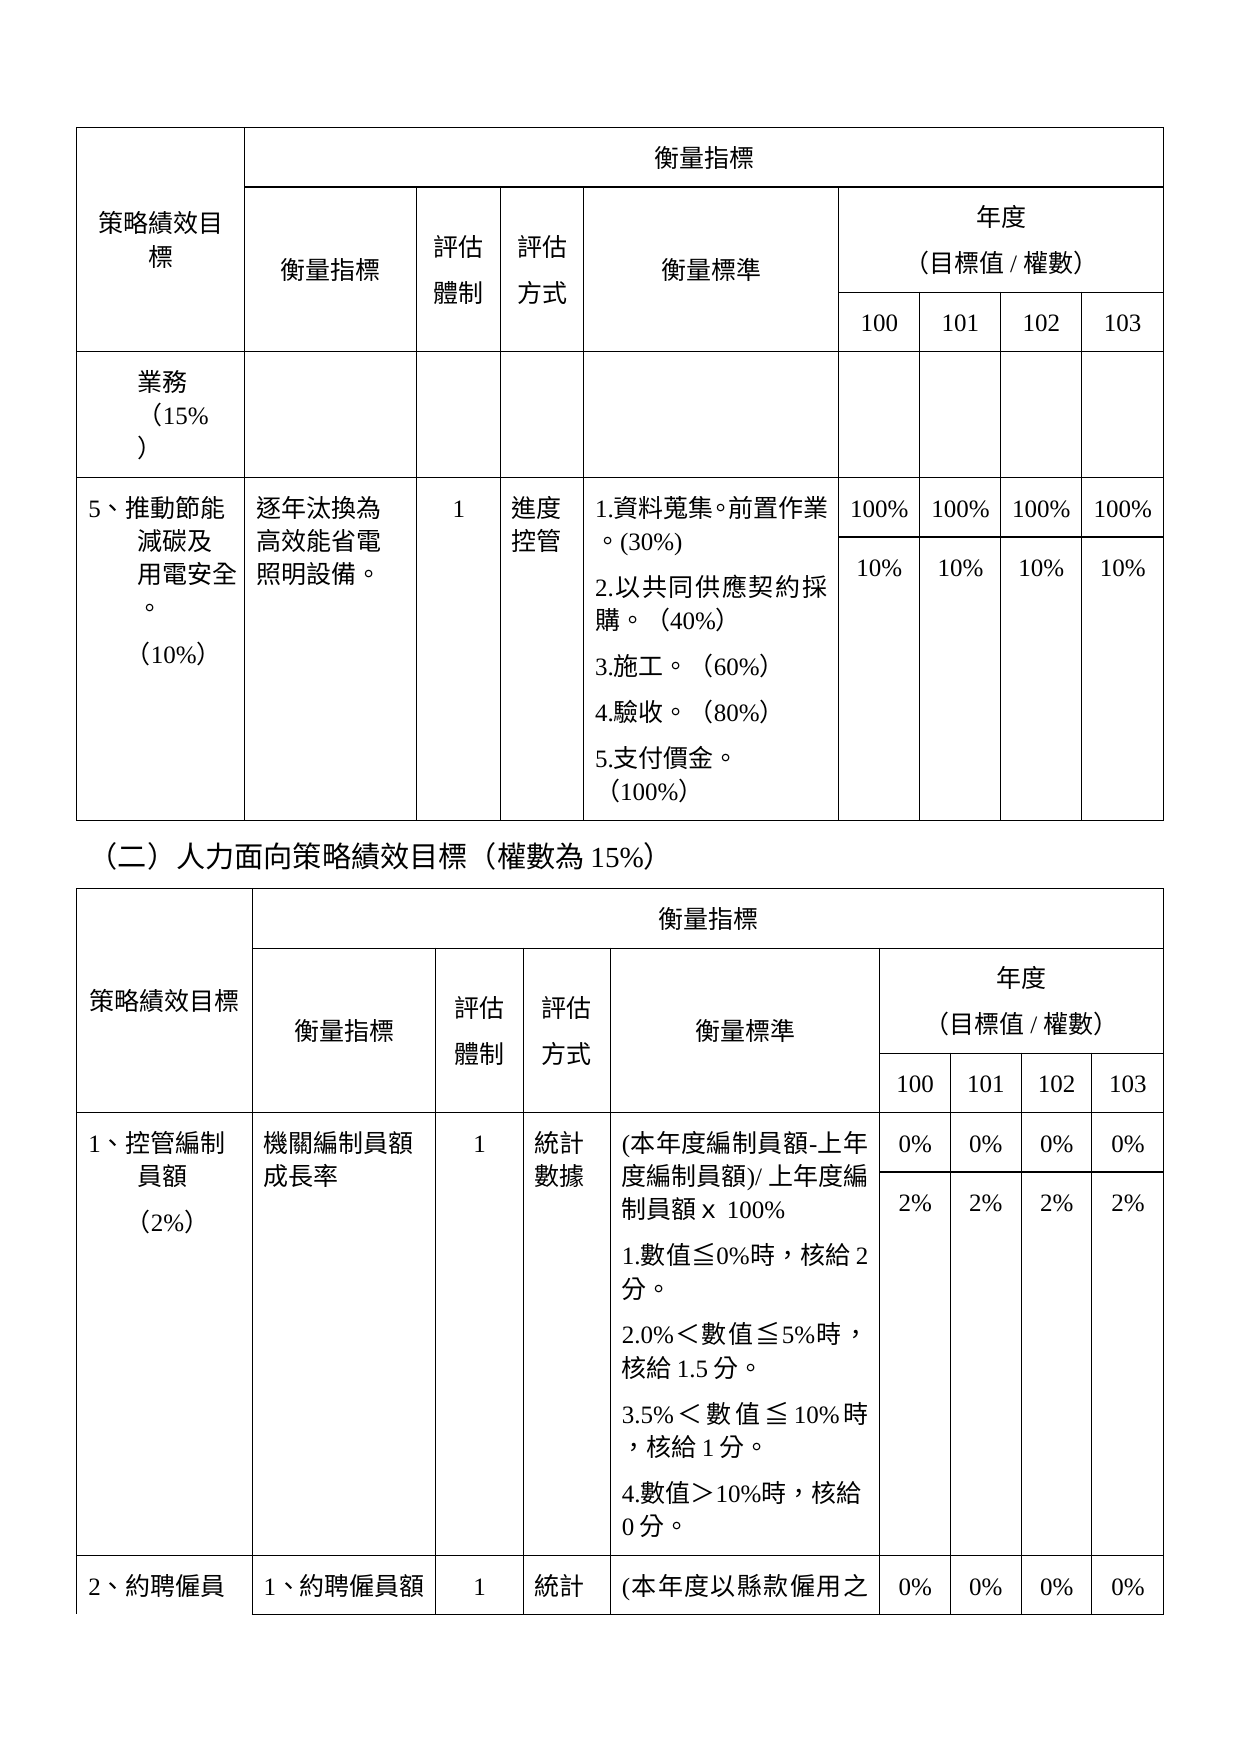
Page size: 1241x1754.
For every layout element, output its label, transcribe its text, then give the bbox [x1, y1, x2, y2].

table_header 策略績效目標 [77, 889, 252, 1112]
table_cell 0% [880, 1556, 950, 1614]
table_cell 衡量指標 [245, 188, 416, 351]
table_cell 評估 方式 [524, 949, 610, 1112]
table_header 衡量指標 [245, 128, 1163, 186]
table_cell 0% [880, 1113, 950, 1171]
table_cell 100% [920, 478, 1000, 536]
table_cell 機關編制員額成長率 [253, 1113, 435, 1555]
table_cell [245, 352, 416, 477]
table_cell 衡量指標 [253, 949, 435, 1112]
table_cell 評估 方式 [501, 188, 583, 351]
table_cell 102 [1022, 1054, 1091, 1112]
table_cell [920, 352, 1000, 477]
table_cell 衡量標準 [584, 188, 838, 351]
table_cell 1 [436, 1113, 523, 1555]
table_cell [501, 352, 583, 477]
table_cell 進度控管 [501, 478, 583, 820]
table_cell 100% [1082, 478, 1163, 536]
table_cell [839, 352, 919, 477]
table_header 策略績效目標 [77, 128, 244, 351]
table_cell 1、約聘僱員額 [253, 1556, 435, 1614]
table_cell 業務（15%） [77, 352, 244, 477]
table_cell 103 [1082, 293, 1163, 351]
table_cell 0% [1022, 1113, 1091, 1171]
table_cell 103 [1092, 1054, 1163, 1112]
table_cell 10% [839, 538, 919, 820]
table_cell 102 [1001, 293, 1081, 351]
table_cell 10% [1082, 538, 1163, 820]
table_cell [1082, 352, 1163, 477]
table_cell 逐年汰換為高效能省電照明設備。 [245, 478, 416, 820]
table_cell 評估 體制 [417, 188, 500, 351]
table_cell 2% [1022, 1173, 1091, 1555]
table_cell 年度 （目標值 / 權數） [880, 949, 1163, 1053]
table_cell 0% [951, 1113, 1021, 1171]
table_cell [1001, 352, 1081, 477]
table_cell 推動節能減碳及用電安全。 （10%） [77, 478, 244, 820]
table_cell 101 [920, 293, 1000, 351]
table_cell 100% [1001, 478, 1081, 536]
table_cell 0% [1022, 1556, 1091, 1614]
table_header 衡量指標 [253, 889, 1163, 947]
table_cell 10% [920, 538, 1000, 820]
table_cell [417, 352, 500, 477]
table_cell 1 [436, 1556, 523, 1614]
table_cell 1 [417, 478, 500, 820]
table_cell 0% [951, 1556, 1021, 1614]
table_cell 衡量標準 [611, 949, 879, 1112]
table_cell [584, 352, 838, 477]
table_cell 100 [880, 1054, 950, 1112]
table_cell 100% [839, 478, 919, 536]
table_cell 2% [880, 1173, 950, 1555]
table_cell 2% [951, 1173, 1021, 1555]
table_cell 0% [1092, 1556, 1163, 1614]
table_cell 10% [1001, 538, 1081, 820]
table_cell 年度 （目標值 / 權數） [839, 188, 1163, 292]
table_cell 統計 [524, 1556, 610, 1614]
table_cell 1.資料蒐集。前置作業。(30%) 2.以共同供應契約採購。（40%） 3.施工。（60%） 4.驗收。（80%） 5.支付價金。（100%） [584, 478, 838, 820]
text （二）人力面向策略績效目標（權數為15%） [88, 833, 1152, 876]
table_cell 2% [1092, 1173, 1163, 1555]
table_cell 約聘僱員額及職等嚴格控管（4%） [77, 1556, 252, 1614]
table_cell (本年度編制員額-上年度編制員額)/ 上年度編制員額ｘ100% 1.數值≦0%時，核給2分。 2.0%＜數值≦5%時，核給1.5分。 3.5%＜數值≦10%時，核給1分。 4.數值＞10%時，核給0分。 [611, 1113, 879, 1555]
table_cell 101 [951, 1054, 1021, 1112]
table_cell 控管編制員額 （2%） [77, 1113, 252, 1555]
table_cell 0% [1092, 1113, 1163, 1171]
table_cell 100 [839, 293, 919, 351]
table_cell 評估 體制 [436, 949, 523, 1112]
table_cell (本年度以縣款僱用之 [611, 1556, 879, 1614]
table_cell 統計數據 [524, 1113, 610, 1555]
